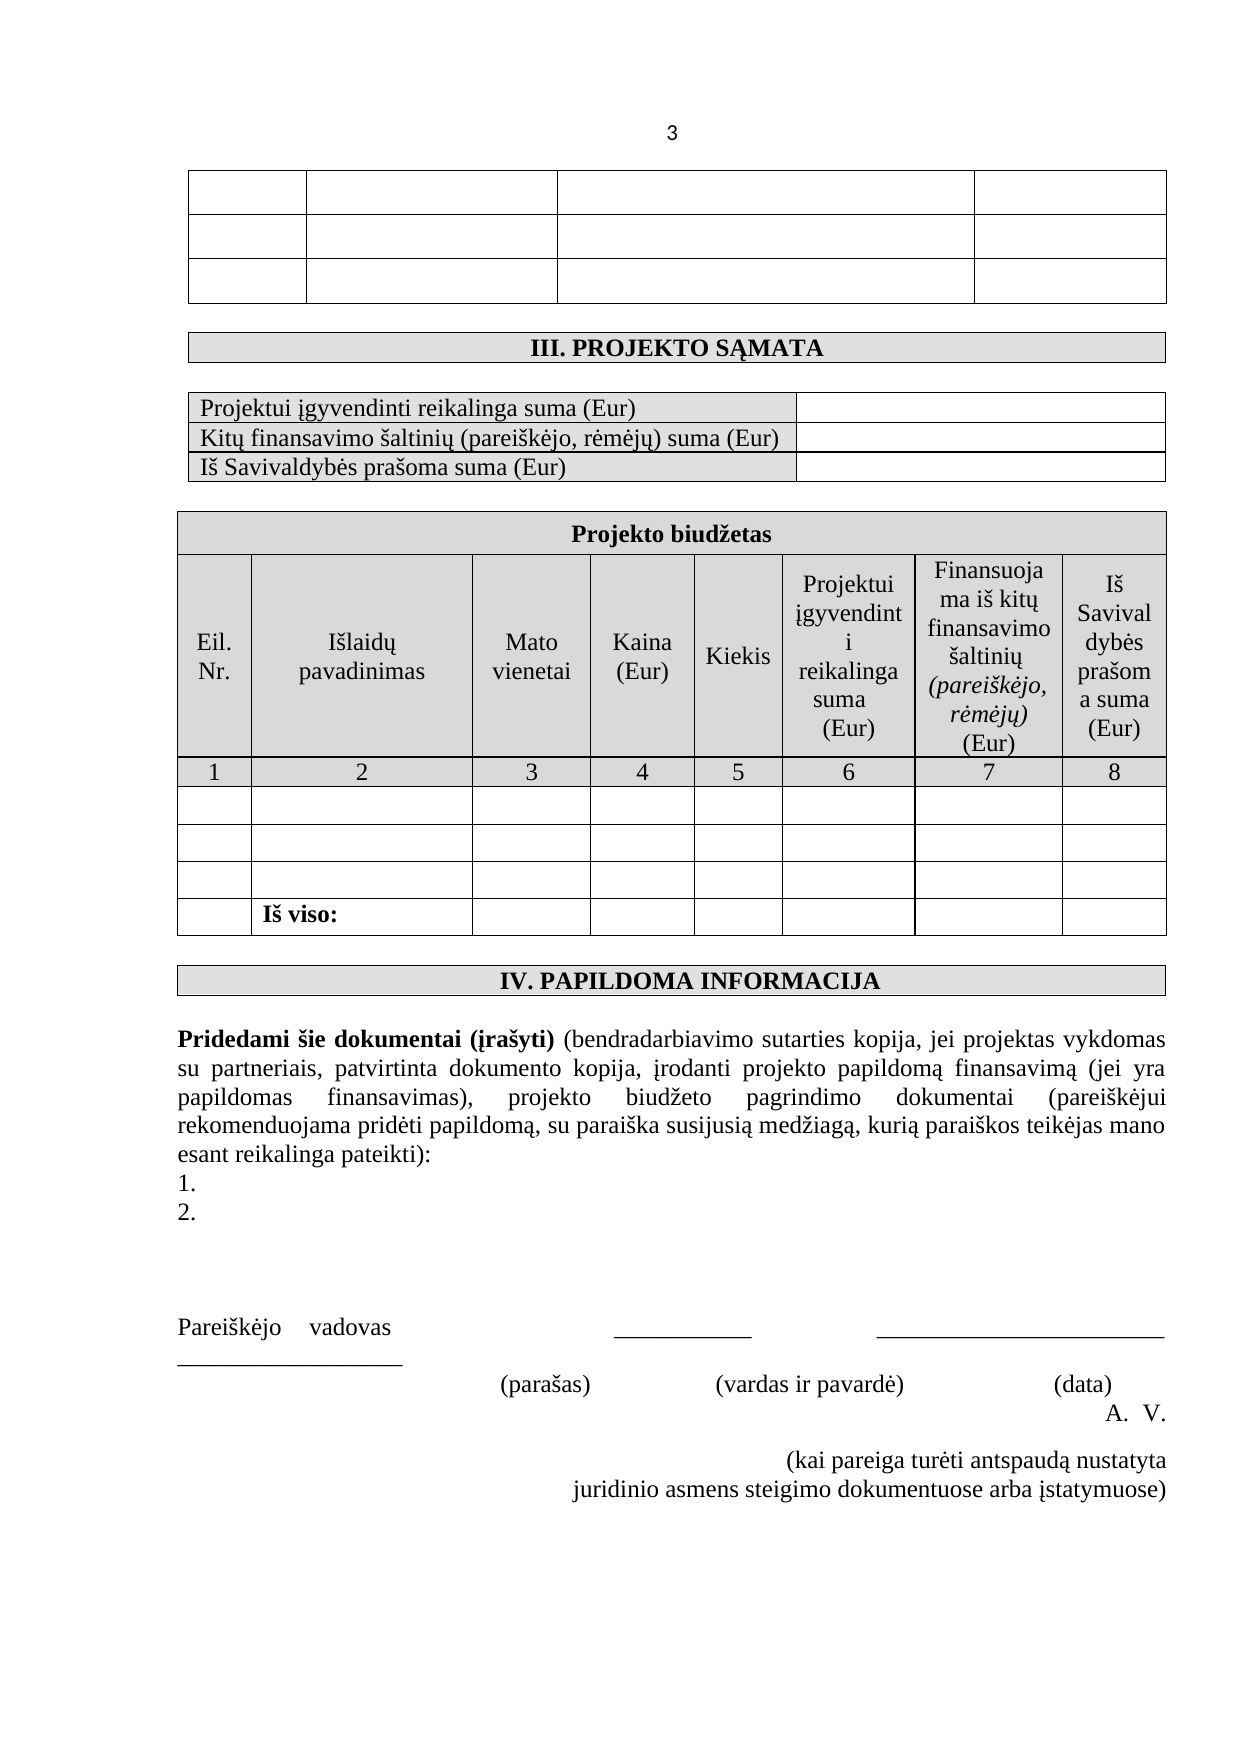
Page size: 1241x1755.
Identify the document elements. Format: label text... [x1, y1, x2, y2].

table_cell [473, 899, 590, 935]
table_cell Iš Savivaldybės prašoma suma (Eur) [189, 453, 796, 481]
table_cell 4 [591, 758, 694, 786]
text (kai pareiga turėti antspaudą nustatyta juridinio asmens steigimo dokumentuose arba įstatymuose) [177, 1446, 1166, 1503]
table_cell [178, 787, 251, 823]
table_cell [252, 787, 472, 823]
table_cell 3 [473, 758, 590, 786]
table_cell 2 [252, 758, 472, 786]
table_cell Išlaidų pavadinimas [252, 555, 472, 756]
table_cell [975, 171, 1166, 214]
table_cell [591, 825, 694, 861]
table_header Projektui įgyvendinti reikalinga suma (Eur) [189, 393, 796, 422]
table_cell 8 [1063, 758, 1166, 786]
table_cell Kaina (Eur) [591, 555, 694, 756]
table_cell [783, 825, 914, 861]
text Pareiškėjo vadovas ___________ _______________________ __________________ [177, 1312, 1166, 1369]
table_cell [307, 171, 557, 214]
table_cell [473, 862, 590, 898]
table_cell Eil. Nr. [178, 555, 251, 756]
table_cell [178, 899, 251, 935]
text 1. [177, 1168, 1166, 1197]
table_cell [1063, 825, 1166, 861]
table_cell [252, 825, 472, 861]
table_cell Iš Savivaldybės prašoma suma (Eur) [1063, 555, 1166, 756]
table_cell [916, 787, 1062, 823]
table_cell [252, 862, 472, 898]
table_cell [695, 825, 782, 861]
table_cell [916, 825, 1062, 861]
table_cell [1063, 862, 1166, 898]
text A. V. [944, 1398, 1166, 1427]
table_cell Kitų finansavimo šaltinių (pareiškėjo, rėmėjų) suma (Eur) [189, 423, 796, 451]
table_cell [916, 899, 1062, 935]
table_cell [178, 862, 251, 898]
table_header IV. PAPILDOMA INFORMACIJA [178, 966, 1165, 994]
text 2. [177, 1197, 1166, 1226]
table_cell Mato vienetai [473, 555, 590, 756]
table_cell [797, 423, 1165, 451]
table_cell [975, 215, 1166, 258]
table_header III. PROJEKTO SĄMATA [189, 333, 1165, 362]
table_cell [189, 215, 306, 258]
table_header [797, 393, 1165, 422]
table_cell 5 [695, 758, 782, 786]
table_cell [975, 259, 1166, 302]
table_cell [558, 171, 974, 214]
table_cell [783, 862, 914, 898]
table_cell [916, 862, 1062, 898]
table_cell [797, 453, 1165, 481]
table_cell [558, 215, 974, 258]
table_cell [695, 787, 782, 823]
table_cell 6 [783, 758, 914, 786]
table_cell [473, 825, 590, 861]
table_cell [307, 259, 557, 302]
table_cell [591, 787, 694, 823]
table_cell [178, 825, 251, 861]
table_cell [783, 787, 914, 823]
table_cell [558, 259, 974, 302]
table_cell 1 [178, 758, 251, 786]
table_cell [695, 862, 782, 898]
table_cell 7 [916, 758, 1062, 786]
table_cell Iš viso: [252, 899, 472, 935]
table_cell [1063, 899, 1166, 935]
table_cell [189, 259, 306, 302]
table_cell [591, 899, 694, 935]
text (parašas) (vardas ir pavardė) (data) [177, 1369, 1166, 1398]
table_cell [1063, 787, 1166, 823]
text Pridedami šie dokumentai (įrašyti) (bendradarbiavimo sutarties kopija, jei projektas vykdomas su partneriais, patvirtinta dokumento kopija, įrodanti projekto papildomą finansavimą (jei yra papildomas finansavimas), projekto biudžeto pagrindimo dokumentai (pareiškėjui rekomenduojama pridėti papildomą, su paraiška susijusią medžiagą, kurią paraiškos teikėjas mano esant reikalinga pateikti): [177, 1024, 1166, 1168]
table_cell Kiekis [695, 555, 782, 756]
table_header Projekto biudžetas [178, 512, 1166, 554]
table_cell [783, 899, 914, 935]
table_cell [695, 899, 782, 935]
table_cell Finansuojama iš kitų finansavimo šaltinių (pareiškėjo, rėmėjų) (Eur) [916, 555, 1062, 756]
table_cell Projektui įgyvendinti reikalinga suma (Eur) [783, 555, 914, 756]
table_cell [591, 862, 694, 898]
table_cell [307, 215, 557, 258]
table_cell [473, 787, 590, 823]
table_cell [189, 171, 306, 214]
